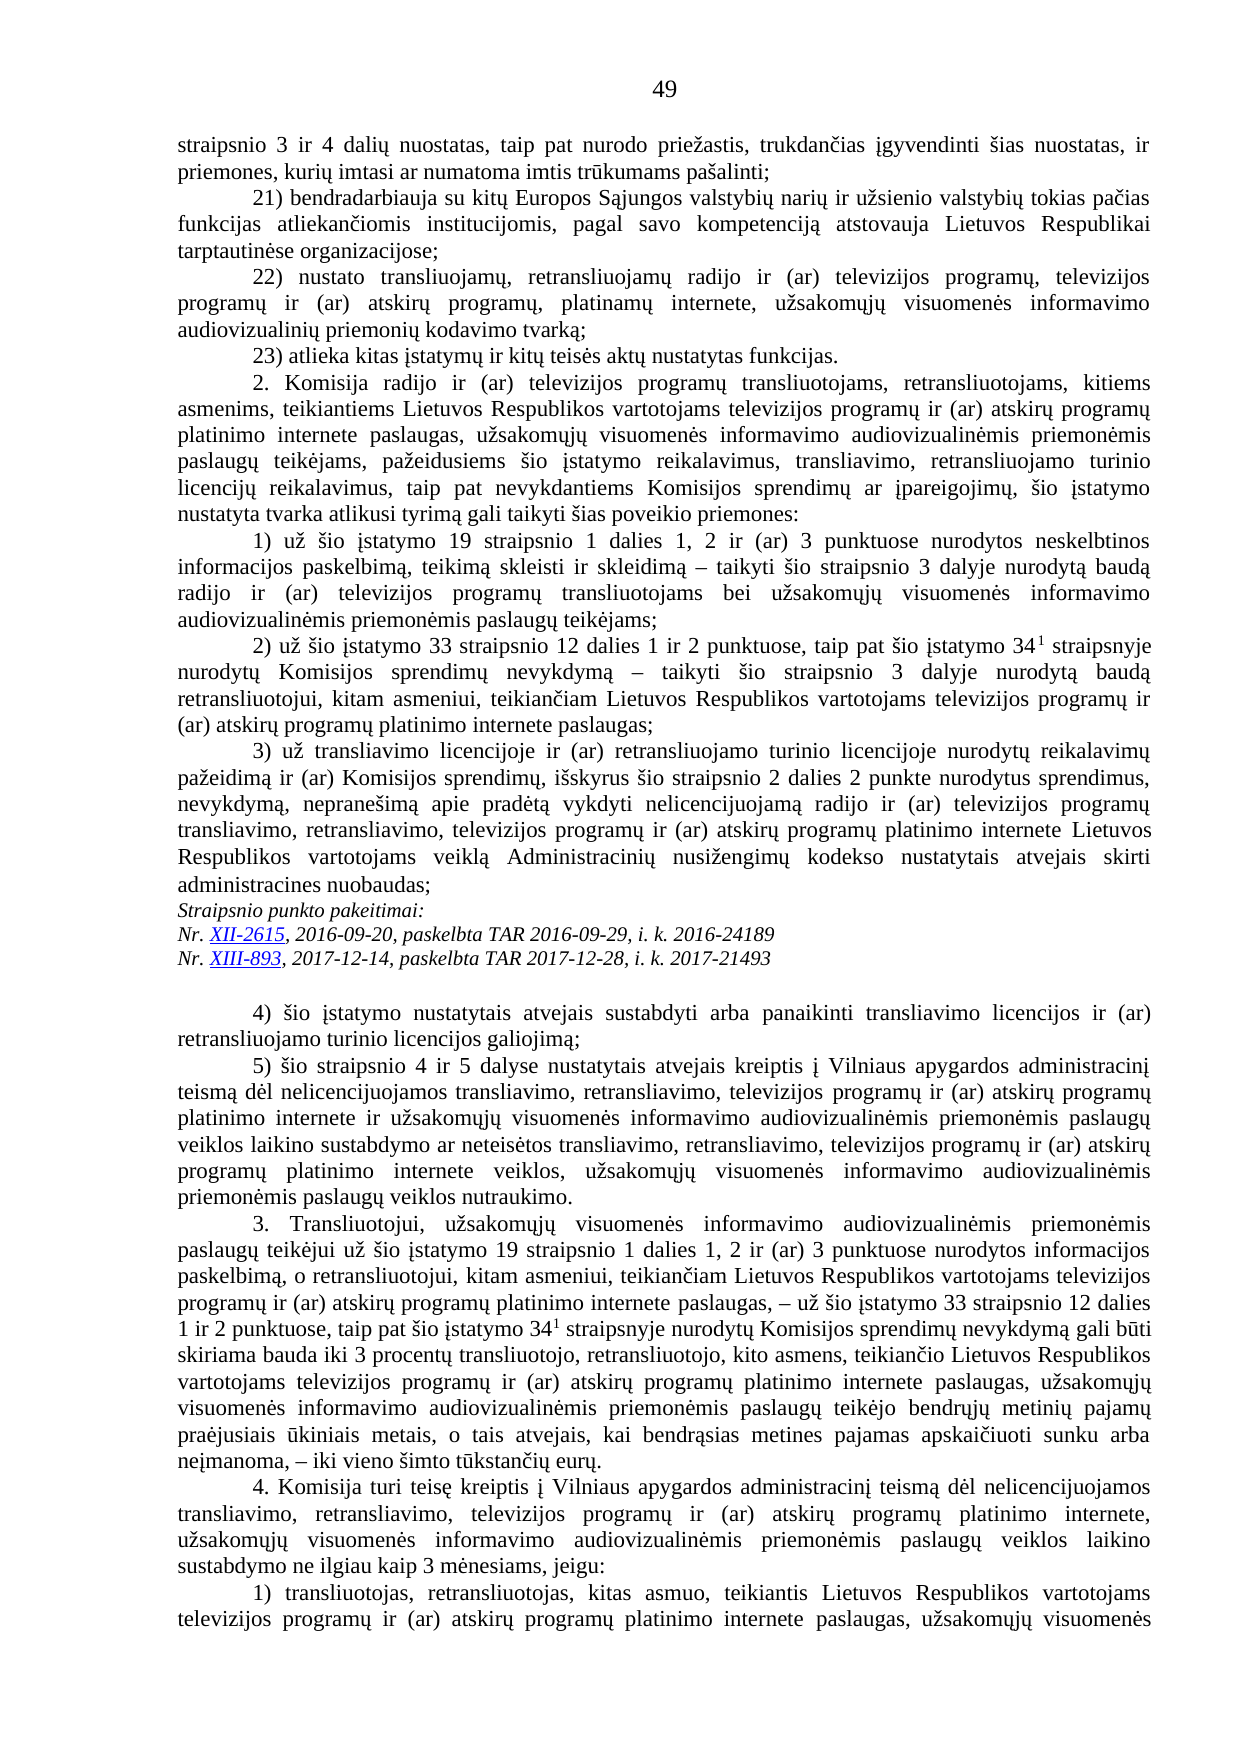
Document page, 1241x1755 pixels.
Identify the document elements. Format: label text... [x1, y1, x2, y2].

text 21) bendradarbiauja su kitų Europos Sąjungos valstybių narių ir užsienio valstybių tokias pačias funkcijas atliekančiomis institucijomis, pagal savo kompetenciją atstovauja Lietuvos Respublikai tarptautinėse organizacijose; [177, 184, 1152, 263]
text 1) už šio įstatymo 19 straipsnio 1 dalies 1, 2 ir (ar) 3 punktuose nurodytos neskelbtinos informacijos paskelbimą, teikimą skleisti ir skleidimą – taikyti šio straipsnio 3 dalyje nurodytą baudą radijo ir (ar) televizijos programų transliuotojams bei užsakomųjų visuomenės informavimo audiovizualinėmis priemonėmis paslaugų teikėjams; [177, 527, 1152, 632]
text 22) nustato transliuojamų, retransliuojamų radijo ir (ar) televizijos programų, televizijos programų ir (ar) atskirų programų, platinamų internete, užsakomųjų visuomenės informavimo audiovizualinių priemonių kodavimo tvarką; [177, 263, 1152, 342]
text 3. Transliuotojui, užsakomųjų visuomenės informavimo audiovizualinėmis priemonėmis paslaugų teikėjui už šio įstatymo 19 straipsnio 1 dalies 1, 2 ir (ar) 3 punktuose nurodytos informacijos paskelbimą, o retransliuotojui, kitam asmeniui, teikiančiam Lietuvos Respublikos vartotojams televizijos programų ir (ar) atskirų programų platinimo internete paslaugas, – už šio įstatymo 33 straipsnio 12 dalies 1 ir 2 punktuose, taip pat šio įstatymo 341 straipsnyje nurodytų Komisijos sprendimų nevykdymą gali būti skiriama bauda iki 3 procentų transliuotojo, retransliuotojo, kito asmens, teikiančio Lietuvos Respublikos vartotojams televizijos programų ir (ar) atskirų programų platinimo internete paslaugas, užsakomųjų visuomenės informavimo audiovizualinėmis priemonėmis paslaugų teikėjo bendrųjų metinių pajamų praėjusiais ūkiniais metais, o tais atvejais, kai bendrąsias metines pajamas apskaičiuoti sunku arba neįmanoma, – iki vieno šimto tūkstančių eurų. [177, 1210, 1152, 1473]
text 2. Komisija radijo ir (ar) televizijos programų transliuotojams, retransliuotojams, kitiems asmenims, teikiantiems Lietuvos Respublikos vartotojams televizijos programų ir (ar) atskirų programų platinimo internete paslaugas, užsakomųjų visuomenės informavimo audiovizualinėmis priemonėmis paslaugų teikėjams, pažeidusiems šio įstatymo reikalavimus, transliavimo, retransliuojamo turinio licencijų reikalavimus, taip pat nevykdantiems Komisijos sprendimų ar įpareigojimų, šio įstatymo nustatyta tvarka atlikusi tyrimą gali taikyti šias poveikio priemones: [177, 368, 1152, 527]
text Straipsnio punkto pakeitimai: [177, 898, 1152, 922]
text Nr. XIII-893, 2017-12-14, paskelbta TAR 2017-12-28, i. k. 2017-21493 [177, 946, 1152, 970]
text 3) už transliavimo licencijoje ir (ar) retransliuojamo turinio licencijoje nurodytų reikalavimų pažeidimą ir (ar) Komisijos sprendimų, išskyrus šio straipsnio 2 dalies 2 punkte nurodytus sprendimus, nevykdymą, nepranešimą apie pradėtą vykdyti nelicencijuojamą radijo ir (ar) televizijos programų transliavimo, retransliavimo, televizijos programų ir (ar) atskirų programų platinimo internete Lietuvos Respublikos vartotojams veiklą Administracinių nusižengimų kodekso nustatytais atvejais skirti administracines nuobaudas; [177, 737, 1152, 898]
text 23) atlieka kitas įstatymų ir kitų teisės aktų nustatytas funkcijas. [177, 342, 1152, 368]
text 1) transliuotojas, retransliuotojas, kitas asmuo, teikiantis Lietuvos Respublikos vartotojams televizijos programų ir (ar) atskirų programų platinimo internete paslaugas, užsakomųjų visuomenės [177, 1579, 1152, 1631]
text 4. Komisija turi teisę kreiptis į Vilniaus apygardos administracinį teismą dėl nelicencijuojamos transliavimo, retransliavimo, televizijos programų ir (ar) atskirų programų platinimo internete, užsakomųjų visuomenės informavimo audiovizualinėmis priemonėmis paslaugų veiklos laikino sustabdymo ne ilgiau kaip 3 mėnesiams, jeigu: [177, 1473, 1152, 1579]
text Nr. XII-2615, 2016-09-20, paskelbta TAR 2016-09-29, i. k. 2016-24189 [177, 922, 1152, 946]
text 4) šio įstatymo nustatytais atvejais sustabdyti arba panaikinti transliavimo licencijos ir (ar) retransliuojamo turinio licencijos galiojimą; [177, 999, 1152, 1052]
text 2) už šio įstatymo 33 straipsnio 12 dalies 1 ir 2 punktuose, taip pat šio įstatymo 341 straipsnyje nurodytų Komisijos sprendimų nevykdymą – taikyti šio straipsnio 3 dalyje nurodytą baudą retransliuotojui, kitam asmeniui, teikiančiam Lietuvos Respublikos vartotojams televizijos programų ir (ar) atskirų programų platinimo internete paslaugas; [177, 632, 1152, 737]
text 5) šio straipsnio 4 ir 5 dalyse nustatytais atvejais kreiptis į Vilniaus apygardos administracinį teismą dėl nelicencijuojamos transliavimo, retransliavimo, televizijos programų ir (ar) atskirų programų platinimo internete ir užsakomųjų visuomenės informavimo audiovizualinėmis priemonėmis paslaugų veiklos laikino sustabdymo ar neteisėtos transliavimo, retransliavimo, televizijos programų ir (ar) atskirų programų platinimo internete veiklos, užsakomųjų visuomenės informavimo audiovizualinėmis priemonėmis paslaugų veiklos nutraukimo. [177, 1052, 1152, 1210]
text straipsnio 3 ir 4 dalių nuostatas, taip pat nurodo priežastis, trukdančias įgyvendinti šias nuostatas, ir priemones, kurių imtasi ar numatoma imtis trūkumams pašalinti; [177, 131, 1152, 184]
